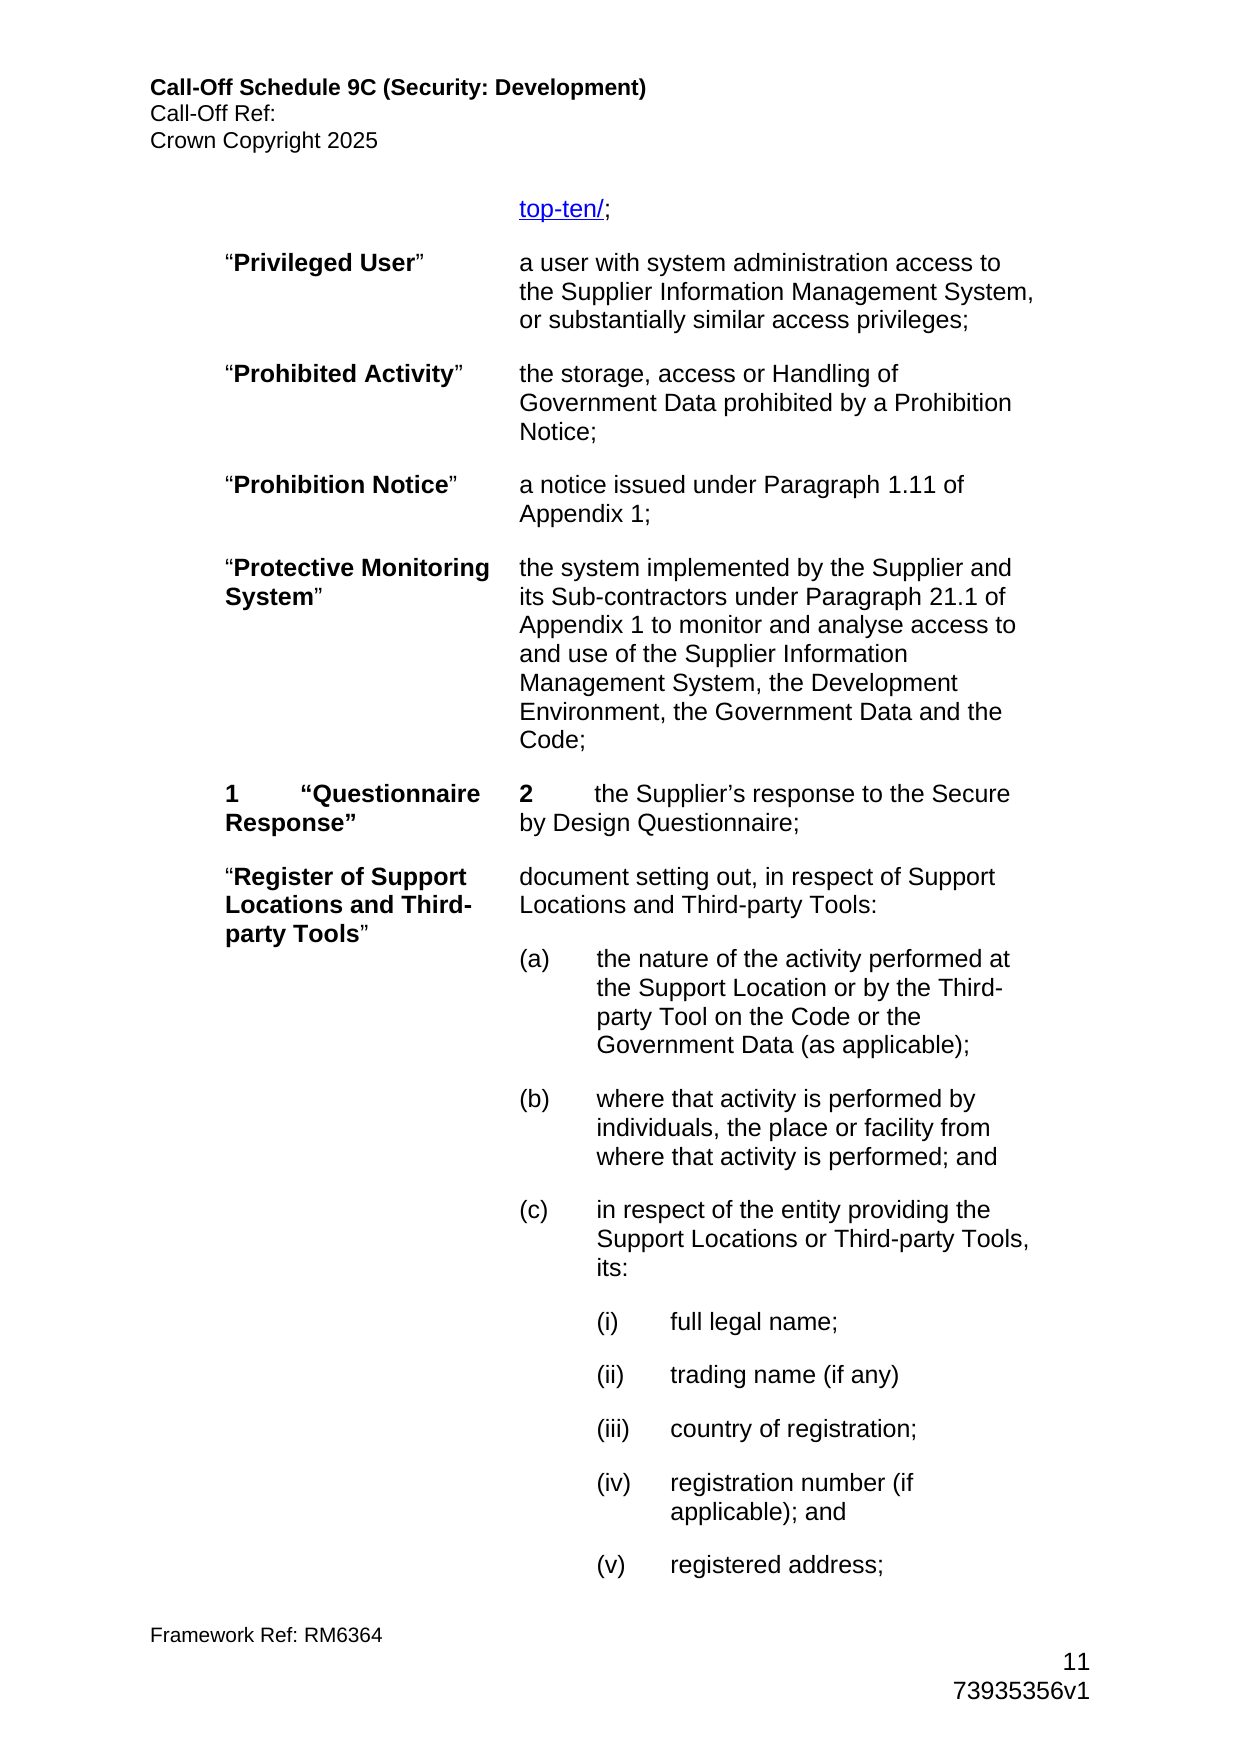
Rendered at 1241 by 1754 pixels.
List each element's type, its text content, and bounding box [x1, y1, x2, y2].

table_cell “Protective Monitoring System” [214, 540, 508, 767]
table_cell the storage, access or Handling of Government Data prohibited by a Prohibition Notice; [508, 347, 1054, 458]
table_cell a notice issued under Paragraph 1.11 of Appendix 1; [508, 458, 1054, 540]
table_cell [214, 182, 508, 235]
table_cell a user with system administration access to the Supplier Information Management System, or substantially similar access privileges; [508, 235, 1054, 347]
table_cell top-ten/; [508, 182, 1054, 235]
table_cell “Privileged User” [214, 235, 508, 347]
table_cell “Register of Support Locations and Third-party Tools” [214, 849, 508, 1592]
table_cell “Prohibited Activity” [214, 347, 508, 458]
table_cell “Questionnaire Response” [214, 767, 508, 849]
table_cell document setting out, in respect of Support Locations and Third-party Tools: the nature of the activity performed at the Support Location or by the Third-party Tool on the Code or the Government Data (as applicable); where that activity is performed by individuals, the place or facility from where that activity is performed; and in respect of the entity providing the Support Locations or Third-party Tools, its: full legal name; trading name (if any) country of registration; registration number (if applicable); and registered address; [508, 849, 1054, 1592]
table_cell the system implemented by the Supplier and its Sub-contractors under Paragraph 21.1 of Appendix 1 to monitor and analyse access to and use of the Supplier Information Management System, the Development Environment, the Government Data and the Code; [508, 540, 1054, 767]
table_cell “Prohibition Notice” [214, 458, 508, 540]
table_cell the Supplier’s response to the Secure by Design Questionnaire; [508, 767, 1054, 849]
